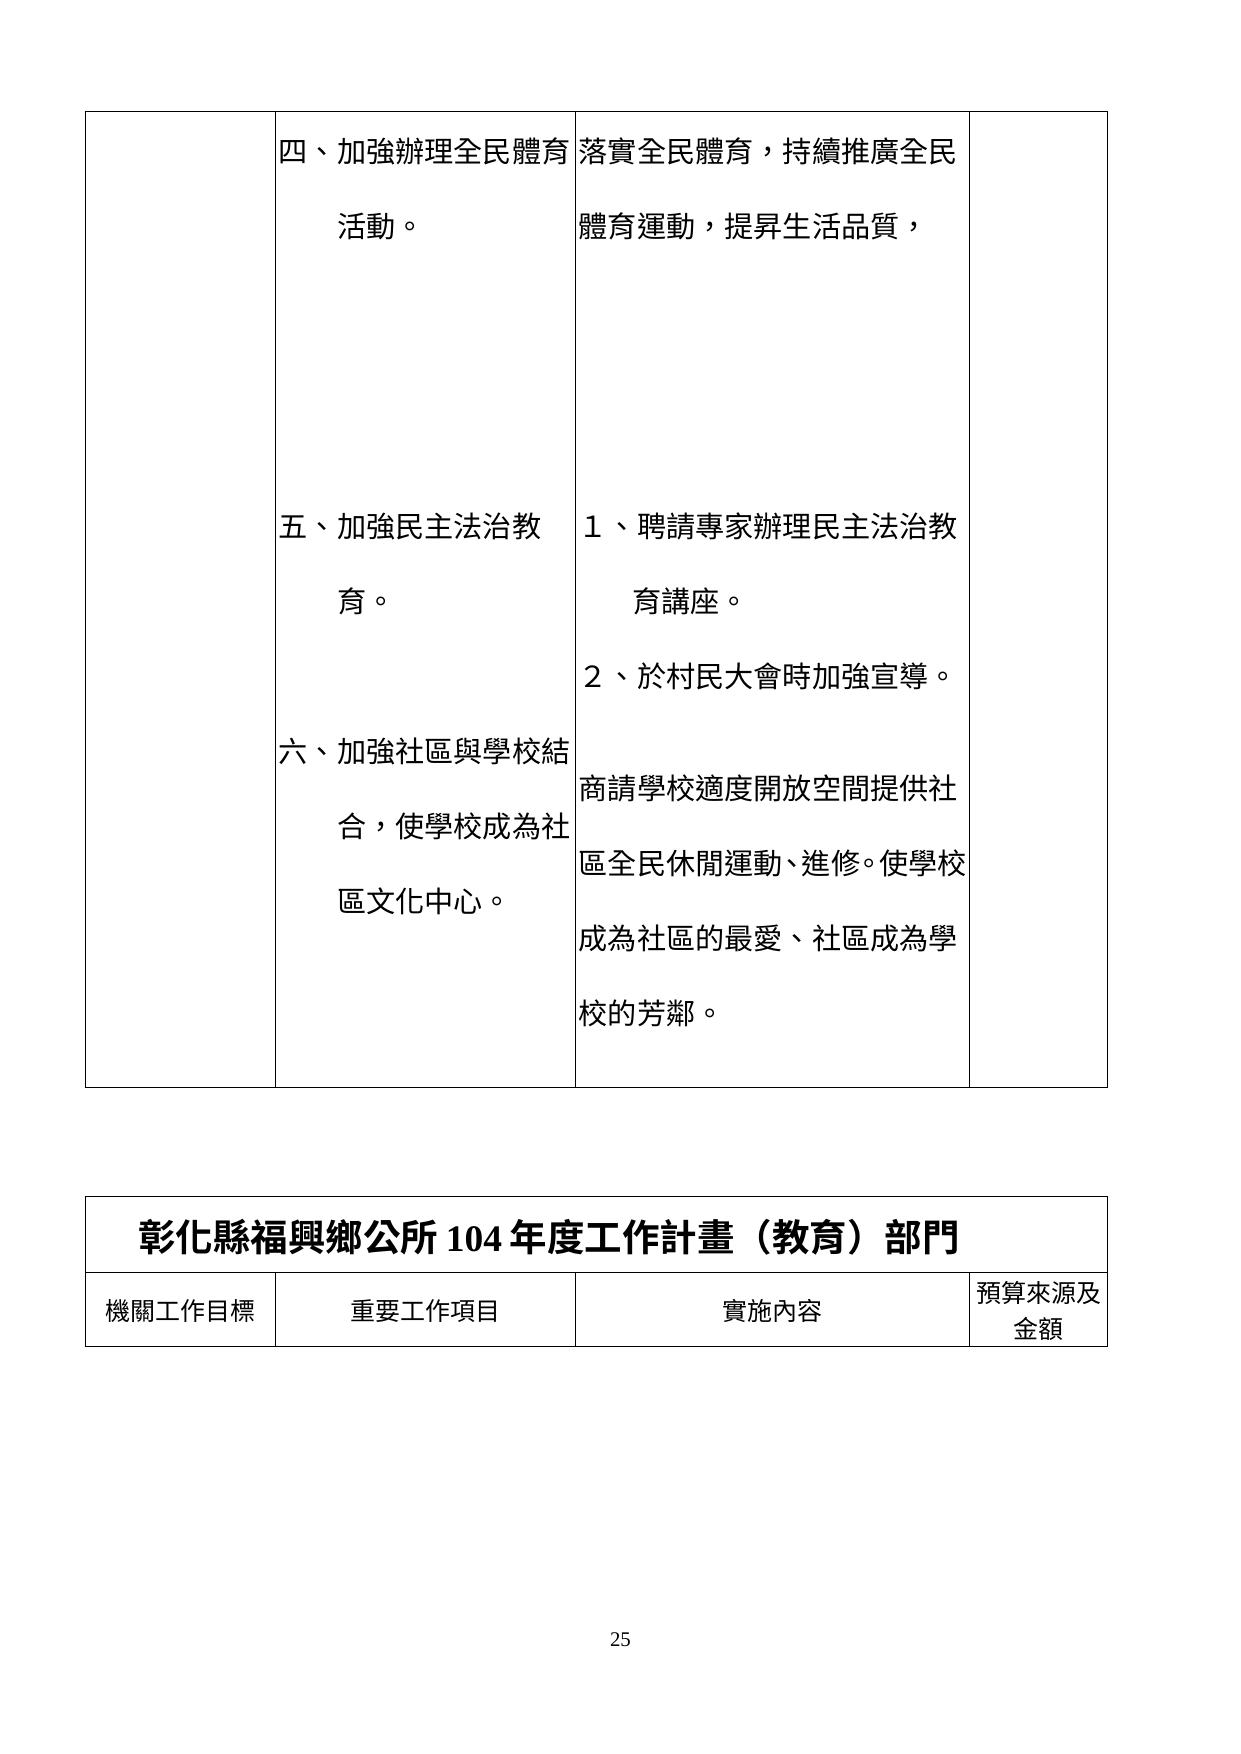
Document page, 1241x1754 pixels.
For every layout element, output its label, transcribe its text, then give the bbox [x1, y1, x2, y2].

table_cell [86, 112, 275, 1087]
table_cell 四、加強辦理全民體育活動。 五、加強民主法治教育。 六、加強社區與學校結合，使學校成為社區文化中心。 [276, 112, 575, 1087]
table_cell [970, 112, 1107, 1087]
table_cell 預算來源及金額 [970, 1273, 1107, 1346]
table_cell 實施內容 [576, 1273, 969, 1346]
table_cell 機關工作目標 [86, 1273, 275, 1346]
table_cell 落實全民體育，持續推廣全民體育運動，提昇生活品質， １、聘請專家辦理民主法治教育講座。 ２、於村民大會時加強宣導。 商請學校適度開放空間提供社區全民休閒運動、進修。使學校成為社區的最愛、社區成為學校的芳鄰。 [576, 112, 969, 1087]
table_cell 重要工作項目 [276, 1273, 575, 1346]
table_header 彰化縣福興鄉公所104年度工作計畫（教育）部門 [86, 1197, 1107, 1272]
